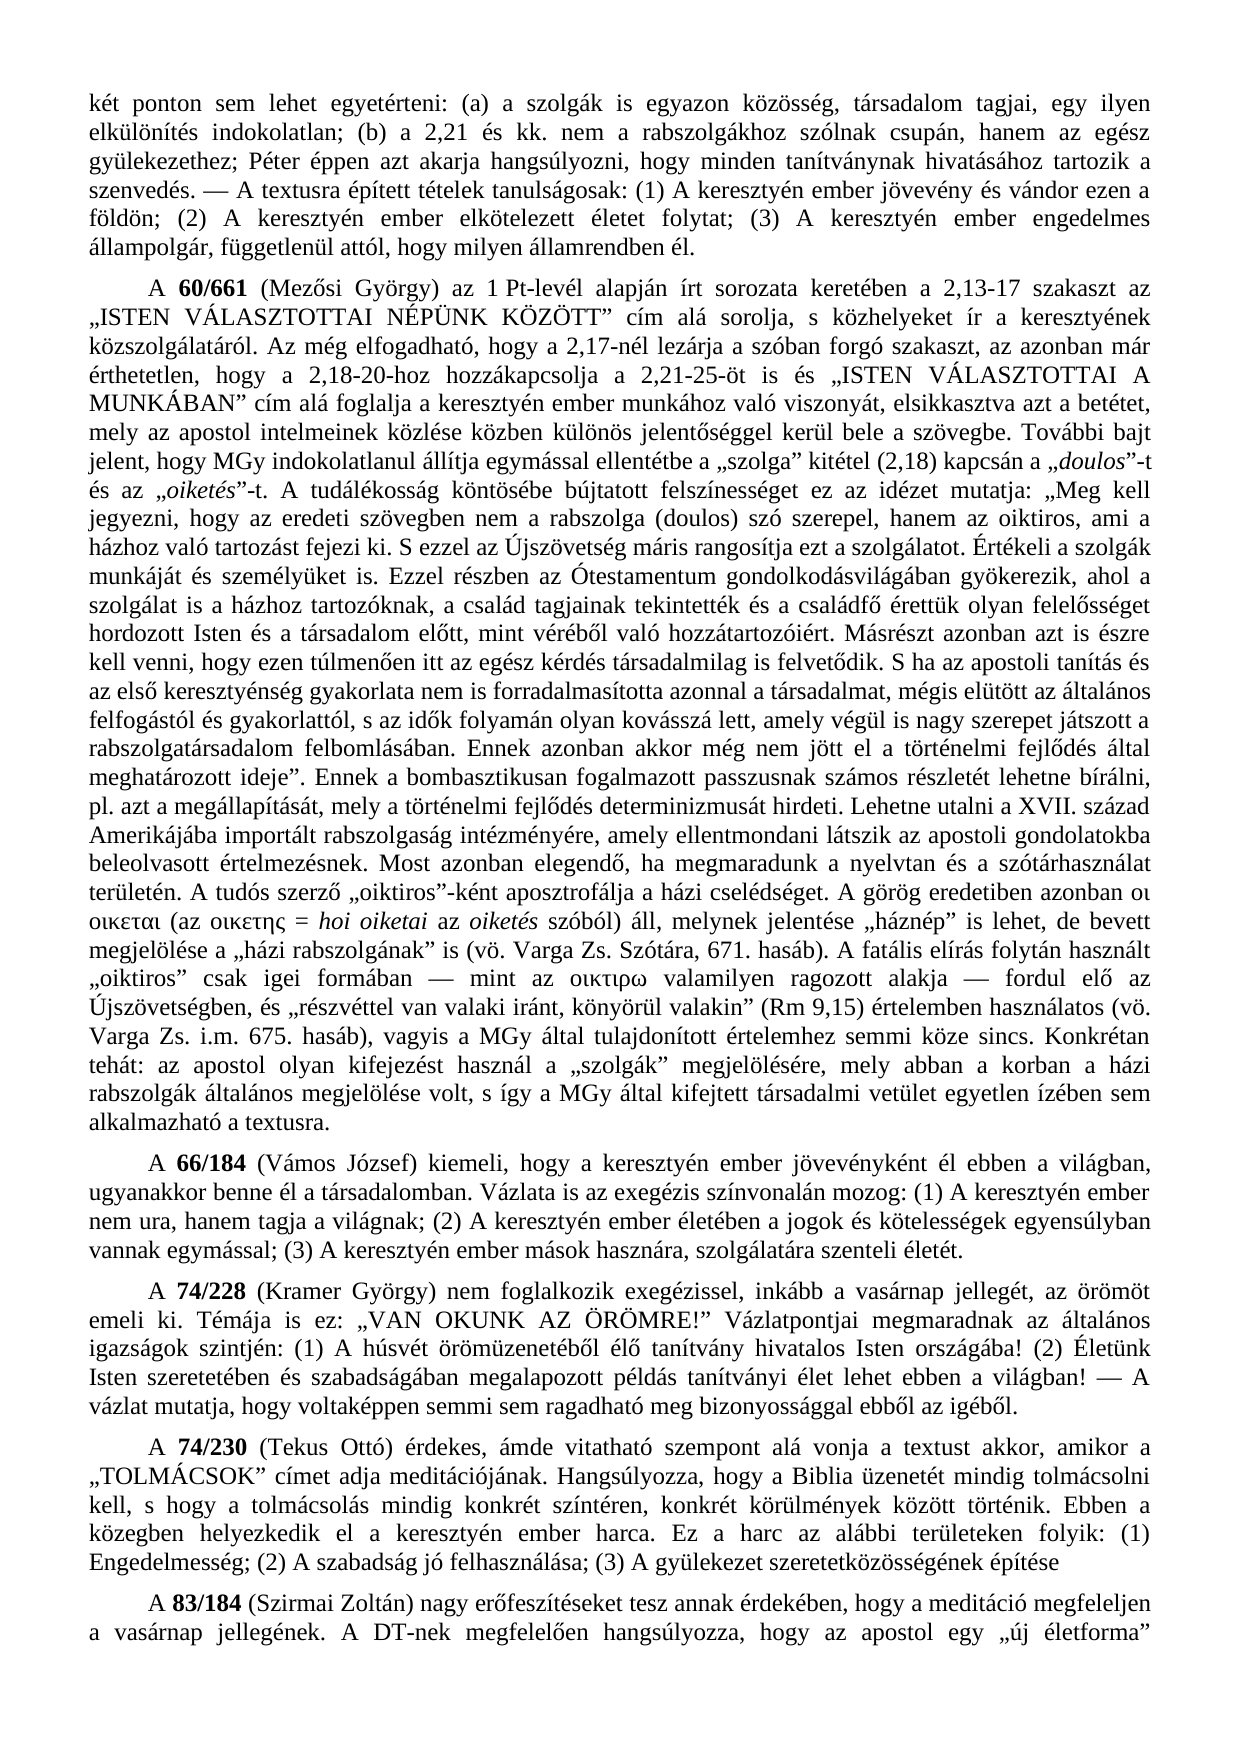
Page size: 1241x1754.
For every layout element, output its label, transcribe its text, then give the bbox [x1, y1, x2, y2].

text A 74/228 (Kramer György) nem foglalkozik exegézissel, inkább a vasárnap jellegét, az örömöt emeli ki. Témája is ez: „VAN OKUNK AZ ÖRÖMRE!” Vázlatpontjai megmaradnak az általános igazságok szintjén: (1) A húsvét örömüzenetéből élő tanítvány hivatalos Isten országába! (2) Életünk Isten szeretetében és szabadságában megalapozott példás tanítványi élet lehet ebben a világban! — A vázlat mutatja, hogy voltaképpen semmi sem ragadható meg bizonyossággal ebből az igéből. [88, 1276, 1152, 1420]
text A 74/230 (Tekus Ottó) érdekes, ámde vitatható szempont alá vonja a textust akkor, amikor a „TOLMÁCSOK” címet adja meditációjának. Hangsúlyozza, hogy a Biblia üzenetét mindig tolmácsolni kell, s hogy a tolmácsolás mindig konkrét színtéren, konkrét körülmények között történik. Ebben a közegben helyezkedik el a keresztyén ember harca. Ez a harc az alábbi területeken folyik: (1) Engedelmesség; (2) A szabadság jó felhasználása; (3) A gyülekezet szeretetközösségének építése [88, 1432, 1152, 1576]
text két ponton sem lehet egyetérteni: (a) a szolgák is egyazon közösség, társadalom tagjai, egy ilyen elkülönítés indokolatlan; (b) a 2,21 és kk. nem a rabszolgákhoz szólnak csupán, hanem az egész gyülekezethez; Péter éppen azt akarja hangsúlyozni, hogy minden tanítványnak hivatásához tartozik a szenvedés. — A textusra épített tételek tanulságosak: (1) A keresztyén ember jövevény és vándor ezen a földön; (2) A keresztyén ember elkötelezett életet folytat; (3) A keresztyén ember engedelmes állampolgár, függetlenül attól, hogy milyen államrendben él. [88, 88, 1152, 261]
text A 66/184 (Vámos József) kiemeli, hogy a keresztyén ember jövevényként él ebben a világban, ugyanakkor benne él a társadalomban. Vázlata is az exegézis színvonalán mozog: (1) A keresztyén ember nem ura, hanem tagja a világnak; (2) A keresztyén ember életében a jogok és kötelességek egyensúlyban vannak egymással; (3) A keresztyén ember mások hasznára, szolgálatára szenteli életét. [88, 1148, 1152, 1263]
text A 60/661 (Mezősi György) az 1 Pt-levél alapján írt sorozata keretében a 2,13-17 szakaszt az „ISTEN VÁLASZTOTTAI NÉPÜNK KÖZÖTT” cím alá sorolja, s közhelyeket ír a keresztyének közszolgálatáról. Az még elfogadható, hogy a 2,17-nél lezárja a szóban forgó szakaszt, az azonban már érthetetlen, hogy a 2,18-20-hoz hozzákapcsolja a 2,21-25-öt is és „ISTEN VÁLASZTOTTAI A MUNKÁBAN” cím alá foglalja a keresztyén ember munkához való viszonyát, elsikkasztva azt a betétet, mely az apostol intelmeinek közlése közben különös jelentőséggel kerül bele a szövegbe. További bajt jelent, hogy MGy indokolatlanul állítja egymással ellentétbe a „szolga” kitétel (2,18) kapcsán a „doulos”‑t és az „oiketés”‑t. A tudálékosság köntösébe bújtatott felszínességet ez az idézet mutatja: „Meg kell jegyezni, hogy az eredeti szövegben nem a rabszolga (doulos) szó szerepel, hanem az oiktiros, ami a házhoz való tartozást fejezi ki. S ezzel az Újszövetség máris rangosítja ezt a szolgálatot. Értékeli a szolgák munkáját és személyüket is. Ezzel részben az Ótestamentum gondolkodásvilágában gyökerezik, ahol a szolgálat is a házhoz tartozóknak, a család tagjainak tekintették és a családfő érettük olyan felelősséget hordozott Isten és a társadalom előtt, mint véréből való hozzátartozóiért. Másrészt azonban azt is észre kell venni, hogy ezen túlmenően itt az egész kérdés társadalmilag is felvetődik. S ha az apostoli tanítás és az első keresztyénség gyakorlata nem is forradalmasította azonnal a társadalmat, mégis elütött az általános felfogástól és gyakorlattól, s az idők folyamán olyan kovásszá lett, amely végül is nagy szerepet játszott a rabszolgatársadalom felbomlásában. Ennek azonban akkor még nem jött el a történelmi fejlődés által meghatározott ideje”. Ennek a bombasztikusan fogalmazott passzusnak számos részletét lehetne bírálni, pl. azt a megállapítását, mely a történelmi fejlődés determinizmusát hirdeti. Lehetne utalni a XVII. század Amerikájába importált rabszolgaság intézményére, amely ellentmondani látszik az apostoli gondolatokba beleolvasott értelmezésnek. Most azonban elegendő, ha megmaradunk a nyelvtan és a szótárhasználat területén. A tudós szerző „oiktiros”-ként aposztrofálja a házi cselédséget. A görög eredetiben azonban οι οικεται (az οικετης = hoi oiketai az oiketés szóból) áll, melynek jelentése „háznép” is lehet, de bevett megjelölése a „házi rabszolgának” is (vö. Varga Zs. Szótára, 671. hasáb). A fatális elírás folytán használt „oiktiros” csak igei formában — mint az οικτιρω valamilyen ragozott alakja — fordul elő az Újszövetségben, és „részvéttel van valaki iránt, könyörül valakin” (Rm 9,15) értelemben használatos (vö. Varga Zs. i.m. 675. hasáb), vagyis a MGy által tulajdonított értelemhez semmi köze sincs. Konkrétan tehát: az apostol olyan kifejezést használ a „szolgák” megjelölésére, mely abban a korban a házi rabszolgák általános megjelölése volt, s így a MGy által kifejtett társadalmi vetület egyetlen ízében sem alkalmazható a textusra. [88, 273, 1152, 1136]
text A 83/184 (Szirmai Zoltán) nagy erőfeszítéseket tesz annak érdekében, hogy a meditáció megfeleljen a vasárnap jellegének. A DT-nek megfelelően hangsúlyozza, hogy az apostol egy „új életforma” [88, 1588, 1152, 1646]
